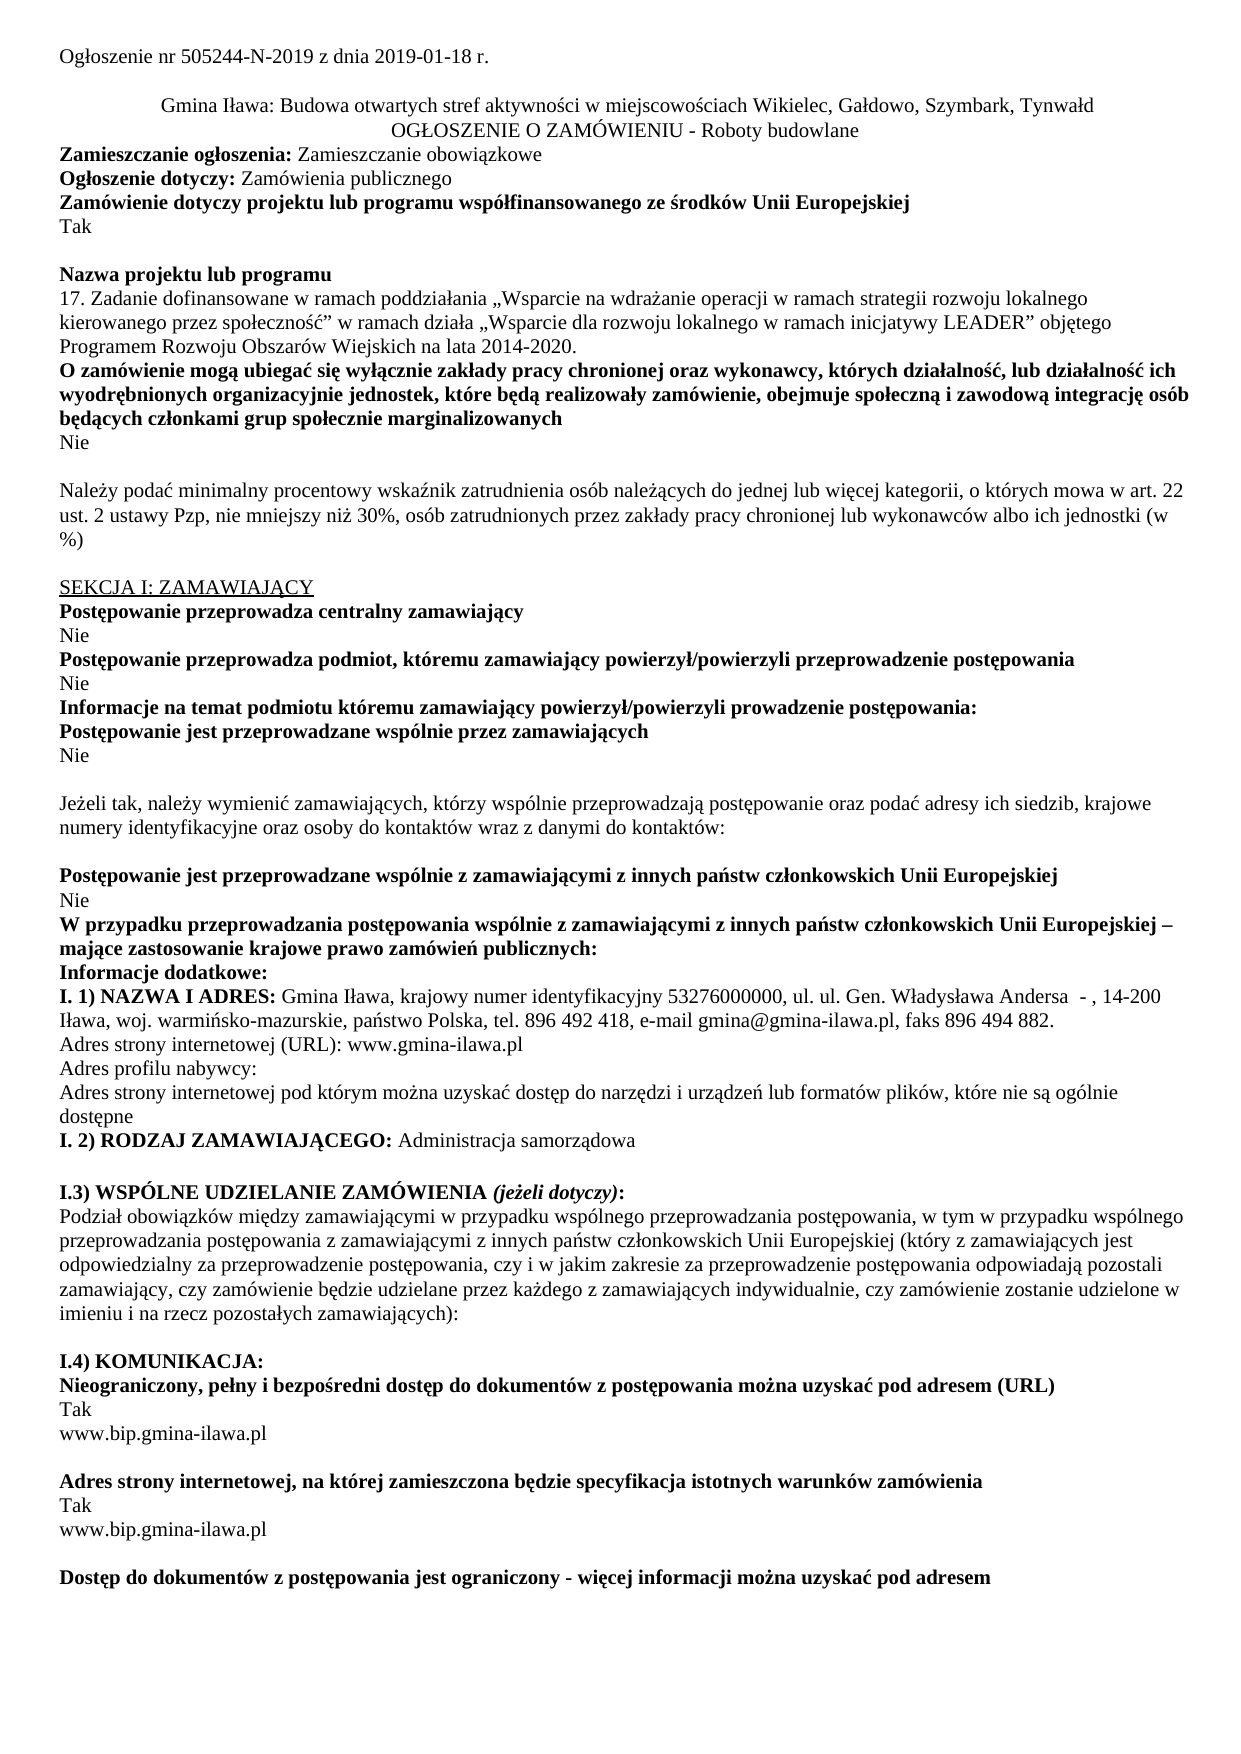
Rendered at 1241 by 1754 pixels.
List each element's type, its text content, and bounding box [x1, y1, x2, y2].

text W przypadku przeprowadzania postępowania wspólnie z zamawiającymi z innych państw członkowskich Unii Europejskiej – mające zastosowanie krajowe prawo zamówień publicznych: Informacje dodatkowe: [59, 912, 1196, 984]
text Ogłoszenie dotyczy: Zamówienia publicznego [59, 166, 1196, 190]
text Jeżeli tak, należy wymienić zamawiających, którzy wspólnie przeprowadzają postępowanie oraz podać adresy ich siedzib, krajowe numery identyfikacyjne oraz osoby do kontaktów wraz z danymi do kontaktów: Postępowanie jest przeprowadzane wspólnie z zamawiającymi z innych państw członkowskich Unii Europejskiej [59, 767, 1196, 887]
text O zamówienie mogą ubiegać się wyłącznie zakłady pracy chronionej oraz wykonawcy, których działalność, lub działalność ich wyodrębnionych organizacyjnie jednostek, które będą realizowały zamówienie, obejmuje społeczną i zawodową integrację osób będących członkami grup społecznie marginalizowanych [59, 358, 1196, 430]
text I. 1) NAZWA I ADRES: Gmina Iława, krajowy numer identyfikacyjny 53276000000, ul. ul. Gen. Władysława Andersa - , 14-200 Iława, woj. warmińsko-mazurskie, państwo Polska, tel. 896 492 418, e-mail gmina@gmina-ilawa.pl, faks 896 494 882. Adres strony internetowej (URL): www.gmina-ilawa.pl Adres profilu nabywcy: Adres strony internetowej pod którym można uzyskać dostęp do narzędzi i urządzeń lub formatów plików, które nie są ogólnie dostępne [59, 984, 1196, 1128]
text I.3) WSPÓLNE UDZIELANIE ZAMÓWIENIA (jeżeli dotyczy): [59, 1180, 1196, 1204]
text SEKCJA I: ZAMAWIAJĄCY [59, 575, 1196, 599]
text I.4) KOMUNIKACJA: Nieograniczony, pełny i bezpośredni dostęp do dokumentów z postępowania można uzyskać pod adresem (URL) [59, 1349, 1196, 1397]
text Dostęp do dokumentów z postępowania jest ograniczony - więcej informacji można uzyskać pod adresem [59, 1541, 1196, 1589]
text Postępowanie przeprowadza centralny zamawiający [59, 599, 1196, 623]
text Ogłoszenie nr 505244-N-2019 z dnia 2019-01-18 r. [59, 44, 1196, 68]
text Zamówienie dotyczy projektu lub programu współfinansowanego ze środków Unii Europejskiej [59, 190, 1196, 214]
text Nie [59, 623, 1196, 647]
text Nie [59, 743, 1196, 767]
text Nazwa projektu lub programu 17. Zadanie dofinansowane w ramach poddziałania „Wsparcie na wdrażanie operacji w ramach strategii rozwoju lokalnego kierowanego przez społeczność” w ramach działa „Wsparcie dla rozwoju lokalnego w ramach inicjatywy LEADER” objętego Programem Rozwoju Obszarów Wiejskich na lata 2014-2020. [59, 238, 1196, 358]
text Gmina Iława: Budowa otwartych stref aktywności w miejscowościach Wikielec, Gałdowo, Szymbark, Tynwałd OGŁOSZENIE O ZAMÓWIENIU - Roboty budowlane [59, 93, 1196, 142]
text Tak www.bip.gmina-ilawa.pl [59, 1397, 1196, 1445]
text Nie [59, 887, 1196, 912]
text Należy podać minimalny procentowy wskaźnik zatrudnienia osób należących do jednej lub więcej kategorii, o których mowa w art. 22 ust. 2 ustawy Pzp, nie mniejszy niż 30%, osób zatrudnionych przez zakłady pracy chronionej lub wykonawców albo ich jednostki (w %) [59, 454, 1196, 575]
text Tak [59, 214, 1196, 238]
text Tak www.bip.gmina-ilawa.pl [59, 1493, 1196, 1541]
text Informacje na temat podmiotu któremu zamawiający powierzył/powierzyli prowadzenie postępowania: Postępowanie jest przeprowadzane wspólnie przez zamawiających [59, 695, 1196, 743]
text Nie [59, 671, 1196, 695]
text Postępowanie przeprowadza podmiot, któremu zamawiający powierzył/powierzyli przeprowadzenie postępowania [59, 647, 1196, 671]
text Nie [59, 430, 1196, 454]
text I. 2) RODZAJ ZAMAWIAJĄCEGO: Administracja samorządowa [59, 1128, 1196, 1180]
text Zamieszczanie ogłoszenia: Zamieszczanie obowiązkowe [59, 142, 1196, 166]
text Adres strony internetowej, na której zamieszczona będzie specyfikacja istotnych warunków zamówienia [59, 1445, 1196, 1493]
text Podział obowiązków między zamawiającymi w przypadku wspólnego przeprowadzania postępowania, w tym w przypadku wspólnego przeprowadzania postępowania z zamawiającymi z innych państw członkowskich Unii Europejskiej (który z zamawiających jest odpowiedzialny za przeprowadzenie postępowania, czy i w jakim zakresie za przeprowadzenie postępowania odpowiadają pozostali zamawiający, czy zamówienie będzie udzielane przez każdego z zamawiających indywidualnie, czy zamówienie zostanie udzielone w imieniu i na rzecz pozostałych zamawiających): [59, 1204, 1196, 1349]
